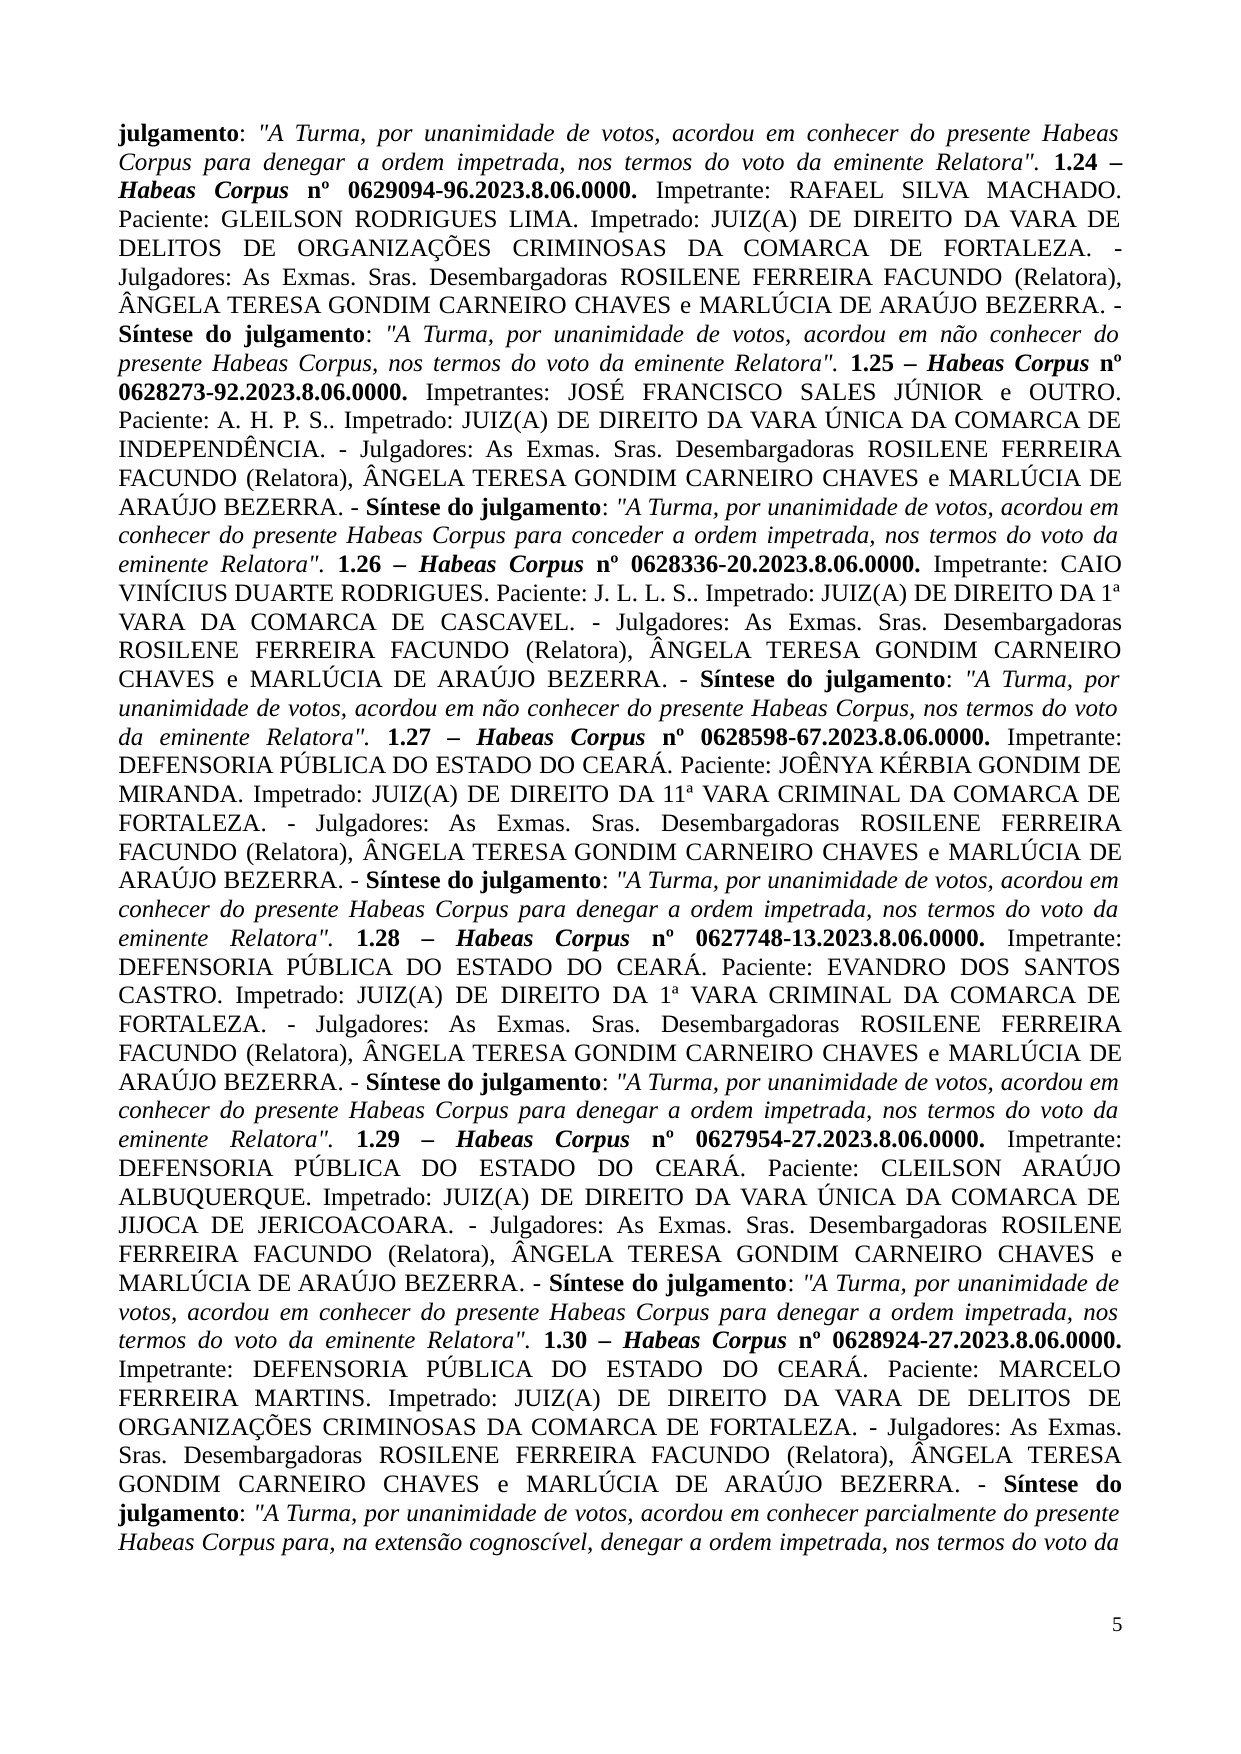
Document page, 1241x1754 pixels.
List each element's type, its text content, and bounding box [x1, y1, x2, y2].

text julgamento: "A Turma, por unanimidade de votos, acordou em conhecer do presente Habeas Corpus para denegar a ordem impetrada, nos termos do voto da eminente Relatora". 1.24 – Habeas Corpus nº 0629094-96.2023.8.06.0000. Impetrante: RAFAEL SILVA MACHADO. Paciente: GLEILSON RODRIGUES LIMA. Impetrado: JUIZ(A) DE DIREITO DA VARA DE DELITOS DE ORGANIZAÇÕES CRIMINOSAS DA COMARCA DE FORTALEZA. - Julgadores: As Exmas. Sras. Desembargadoras ROSILENE FERREIRA FACUNDO (Relatora), ÂNGELA TERESA GONDIM CARNEIRO CHAVES e MARLÚCIA DE ARAÚJO BEZERRA. - Síntese do julgamento: "A Turma, por unanimidade de votos, acordou em não conhecer do presente Habeas Corpus, nos termos do voto da eminente Relatora". 1.25 – Habeas Corpus nº 0628273-92.2023.8.06.0000. Impetrantes: JOSÉ FRANCISCO SALES JÚNIOR e OUTRO. Paciente: A. H. P. S.. Impetrado: JUIZ(A) DE DIREITO DA VARA ÚNICA DA COMARCA DE INDEPENDÊNCIA. - Julgadores: As Exmas. Sras. Desembargadoras ROSILENE FERREIRA FACUNDO (Relatora), ÂNGELA TERESA GONDIM CARNEIRO CHAVES e MARLÚCIA DE ARAÚJO BEZERRA. - Síntese do julgamento: "A Turma, por unanimidade de votos, acordou em conhecer do presente Habeas Corpus para conceder a ordem impetrada, nos termos do voto da eminente Relatora". 1.26 – Habeas Corpus nº 0628336-20.2023.8.06.0000. Impetrante: CAIO VINÍCIUS DUARTE RODRIGUES. Paciente: J. L. L. S.. Impetrado: JUIZ(A) DE DIREITO DA 1ª VARA DA COMARCA DE CASCAVEL. - Julgadores: As Exmas. Sras. Desembargadoras ROSILENE FERREIRA FACUNDO (Relatora), ÂNGELA TERESA GONDIM CARNEIRO CHAVES e MARLÚCIA DE ARAÚJO BEZERRA. - Síntese do julgamento: "A Turma, por unanimidade de votos, acordou em não conhecer do presente Habeas Corpus, nos termos do voto da eminente Relatora". 1.27 – Habeas Corpus nº 0628598-67.2023.8.06.0000. Impetrante: DEFENSORIA PÚBLICA DO ESTADO DO CEARÁ. Paciente: JOÊNYA KÉRBIA GONDIM DE MIRANDA. Impetrado: JUIZ(A) DE DIREITO DA 11ª VARA CRIMINAL DA COMARCA DE FORTALEZA. - Julgadores: As Exmas. Sras. Desembargadoras ROSILENE FERREIRA FACUNDO (Relatora), ÂNGELA TERESA GONDIM CARNEIRO CHAVES e MARLÚCIA DE ARAÚJO BEZERRA. - Síntese do julgamento: "A Turma, por unanimidade de votos, acordou em conhecer do presente Habeas Corpus para denegar a ordem impetrada, nos termos do voto da eminente Relatora". 1.28 – Habeas Corpus nº 0627748-13.2023.8.06.0000. Impetrante: DEFENSORIA PÚBLICA DO ESTADO DO CEARÁ. Paciente: EVANDRO DOS SANTOS CASTRO. Impetrado: JUIZ(A) DE DIREITO DA 1ª VARA CRIMINAL DA COMARCA DE FORTALEZA. - Julgadores: As Exmas. Sras. Desembargadoras ROSILENE FERREIRA FACUNDO (Relatora), ÂNGELA TERESA GONDIM CARNEIRO CHAVES e MARLÚCIA DE ARAÚJO BEZERRA. - Síntese do julgamento: "A Turma, por unanimidade de votos, acordou em conhecer do presente Habeas Corpus para denegar a ordem impetrada, nos termos do voto da eminente Relatora". 1.29 – Habeas Corpus nº 0627954-27.2023.8.06.0000. Impetrante: DEFENSORIA PÚBLICA DO ESTADO DO CEARÁ. Paciente: CLEILSON ARAÚJO ALBUQUERQUE. Impetrado: JUIZ(A) DE DIREITO DA VARA ÚNICA DA COMARCA DE JIJOCA DE JERICOACOARA. - Julgadores: As Exmas. Sras. Desembargadoras ROSILENE FERREIRA FACUNDO (Relatora), ÂNGELA TERESA GONDIM CARNEIRO CHAVES e MARLÚCIA DE ARAÚJO BEZERRA. - Síntese do julgamento: "A Turma, por unanimidade de votos, acordou em conhecer do presente Habeas Corpus para denegar a ordem impetrada, nos termos do voto da eminente Relatora". 1.30 – Habeas Corpus nº 0628924-27.2023.8.06.0000. Impetrante: DEFENSORIA PÚBLICA DO ESTADO DO CEARÁ. Paciente: MARCELO FERREIRA MARTINS. Impetrado: JUIZ(A) DE DIREITO DA VARA DE DELITOS DE ORGANIZAÇÕES CRIMINOSAS DA COMARCA DE FORTALEZA. - Julgadores: As Exmas. Sras. Desembargadoras ROSILENE FERREIRA FACUNDO (Relatora), ÂNGELA TERESA GONDIM CARNEIRO CHAVES e MARLÚCIA DE ARAÚJO BEZERRA. - Síntese do julgamento: "A Turma, por unanimidade de votos, acordou em conhecer parcialmente do presente Habeas Corpus para, na extensão cognoscível, denegar a ordem impetrada, nos termos do voto da [118, 118, 1122, 1556]
